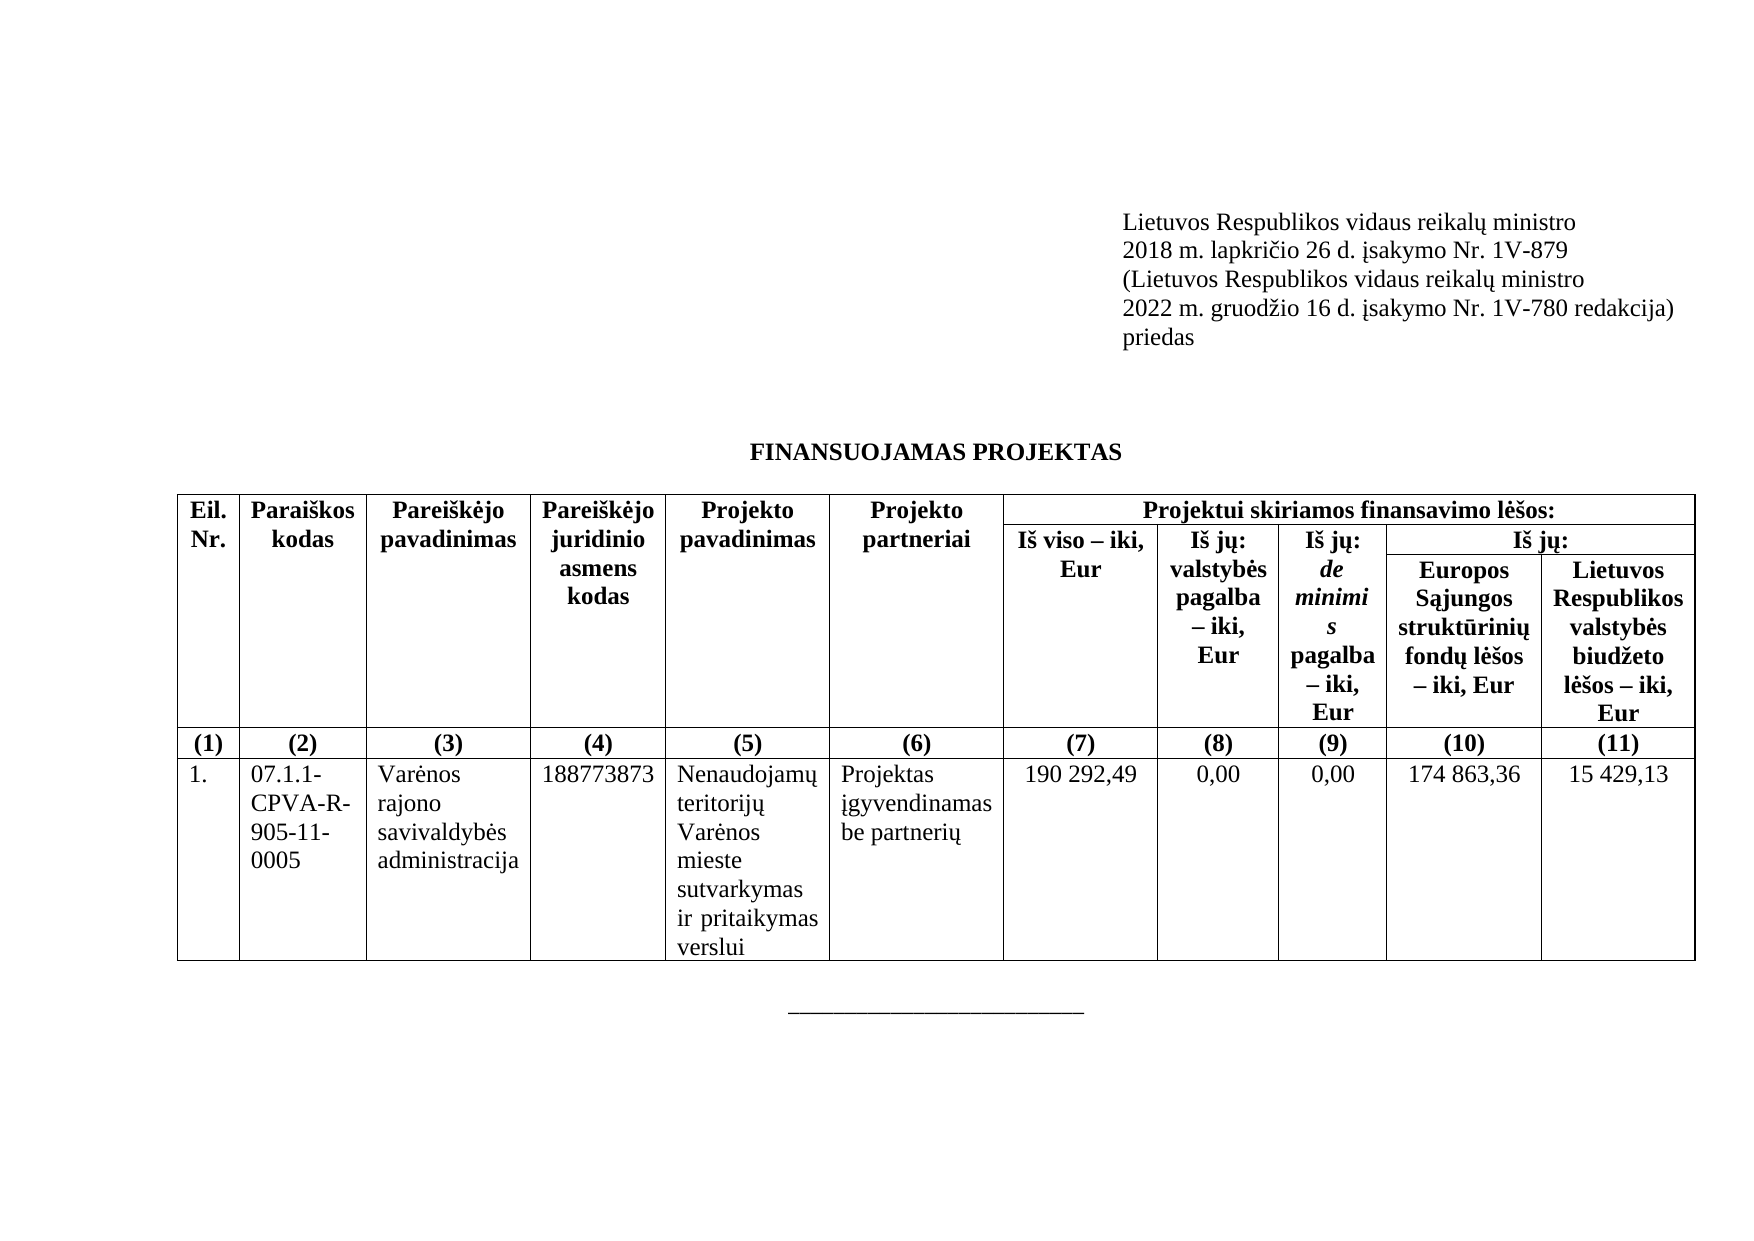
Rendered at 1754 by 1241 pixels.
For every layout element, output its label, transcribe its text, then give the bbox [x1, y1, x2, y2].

text priedas [1122, 322, 1695, 350]
table_header Projekto pavadinimas [666, 495, 829, 727]
table_header Pareiškėjo juridinio asmens kodas [531, 495, 665, 727]
table_cell (7) [1004, 728, 1157, 758]
table_cell Lietuvos Respublikos valstybės biudžeto lėšos – iki, Eur [1542, 555, 1694, 727]
table_cell (5) [666, 728, 829, 758]
table_cell 174 863,36 [1387, 759, 1541, 960]
table_cell (11) [1542, 728, 1694, 758]
text Lietuvos Respublikos vidaus reikalų ministro [1122, 207, 1695, 235]
table_header Eil. Nr. [178, 495, 239, 727]
table_cell Varėnos rajono savivaldybės administracija [367, 759, 530, 960]
table_cell Projektas įgyvendinamas be partnerių [830, 759, 1003, 960]
table_cell (6) [830, 728, 1003, 758]
table_cell 07.1.1-CPVA-R-905-11-0005 [240, 759, 366, 960]
text FINANSUOJAMAS PROJEKTAS [177, 437, 1695, 465]
table_cell 1. [178, 759, 239, 960]
table_cell Nenaudojamų teritorijų Varėnos mieste sutvarkymas ir pritaikymas verslui [666, 759, 829, 960]
table_cell (10) [1387, 728, 1541, 758]
table_cell Iš jų: de minimis pagalba – iki, Eur [1279, 525, 1386, 727]
table_cell Europos Sąjungos struktūrinių fondų lėšos – iki, Eur [1387, 555, 1541, 727]
table_header Projekto partneriai [830, 495, 1003, 727]
text 2022 m. gruodžio 16 d. įsakymo Nr. 1V-780 redakcija) [1122, 293, 1695, 322]
table_cell Iš viso – iki, Eur [1004, 525, 1157, 727]
table_cell 15 429,13 [1542, 759, 1694, 960]
text __________________________ [177, 989, 1695, 1017]
table_cell 0,00 [1279, 759, 1386, 960]
table_cell Iš jų: [1387, 525, 1694, 554]
table_cell (1) [178, 728, 239, 758]
table_cell (3) [367, 728, 530, 758]
table_cell 188773873 [531, 759, 665, 960]
table_cell (4) [531, 728, 665, 758]
table_cell 0,00 [1158, 759, 1278, 960]
table_header Pareiškėjo pavadinimas [367, 495, 530, 727]
table_header Projektui skiriamos finansavimo lėšos: [1004, 495, 1694, 524]
table_cell 190 292,49 [1004, 759, 1157, 960]
text (Lietuvos Respublikos vidaus reikalų ministro [1122, 264, 1695, 293]
table_cell (2) [240, 728, 366, 758]
table_cell (8) [1158, 728, 1278, 758]
table_header Paraiškos kodas [240, 495, 366, 727]
text 2018 m. lapkričio 26 d. įsakymo Nr. 1V-879 [1122, 235, 1695, 264]
table_cell (9) [1279, 728, 1386, 758]
table_cell Iš jų: valstybės pagalba – iki, Eur [1158, 525, 1278, 727]
